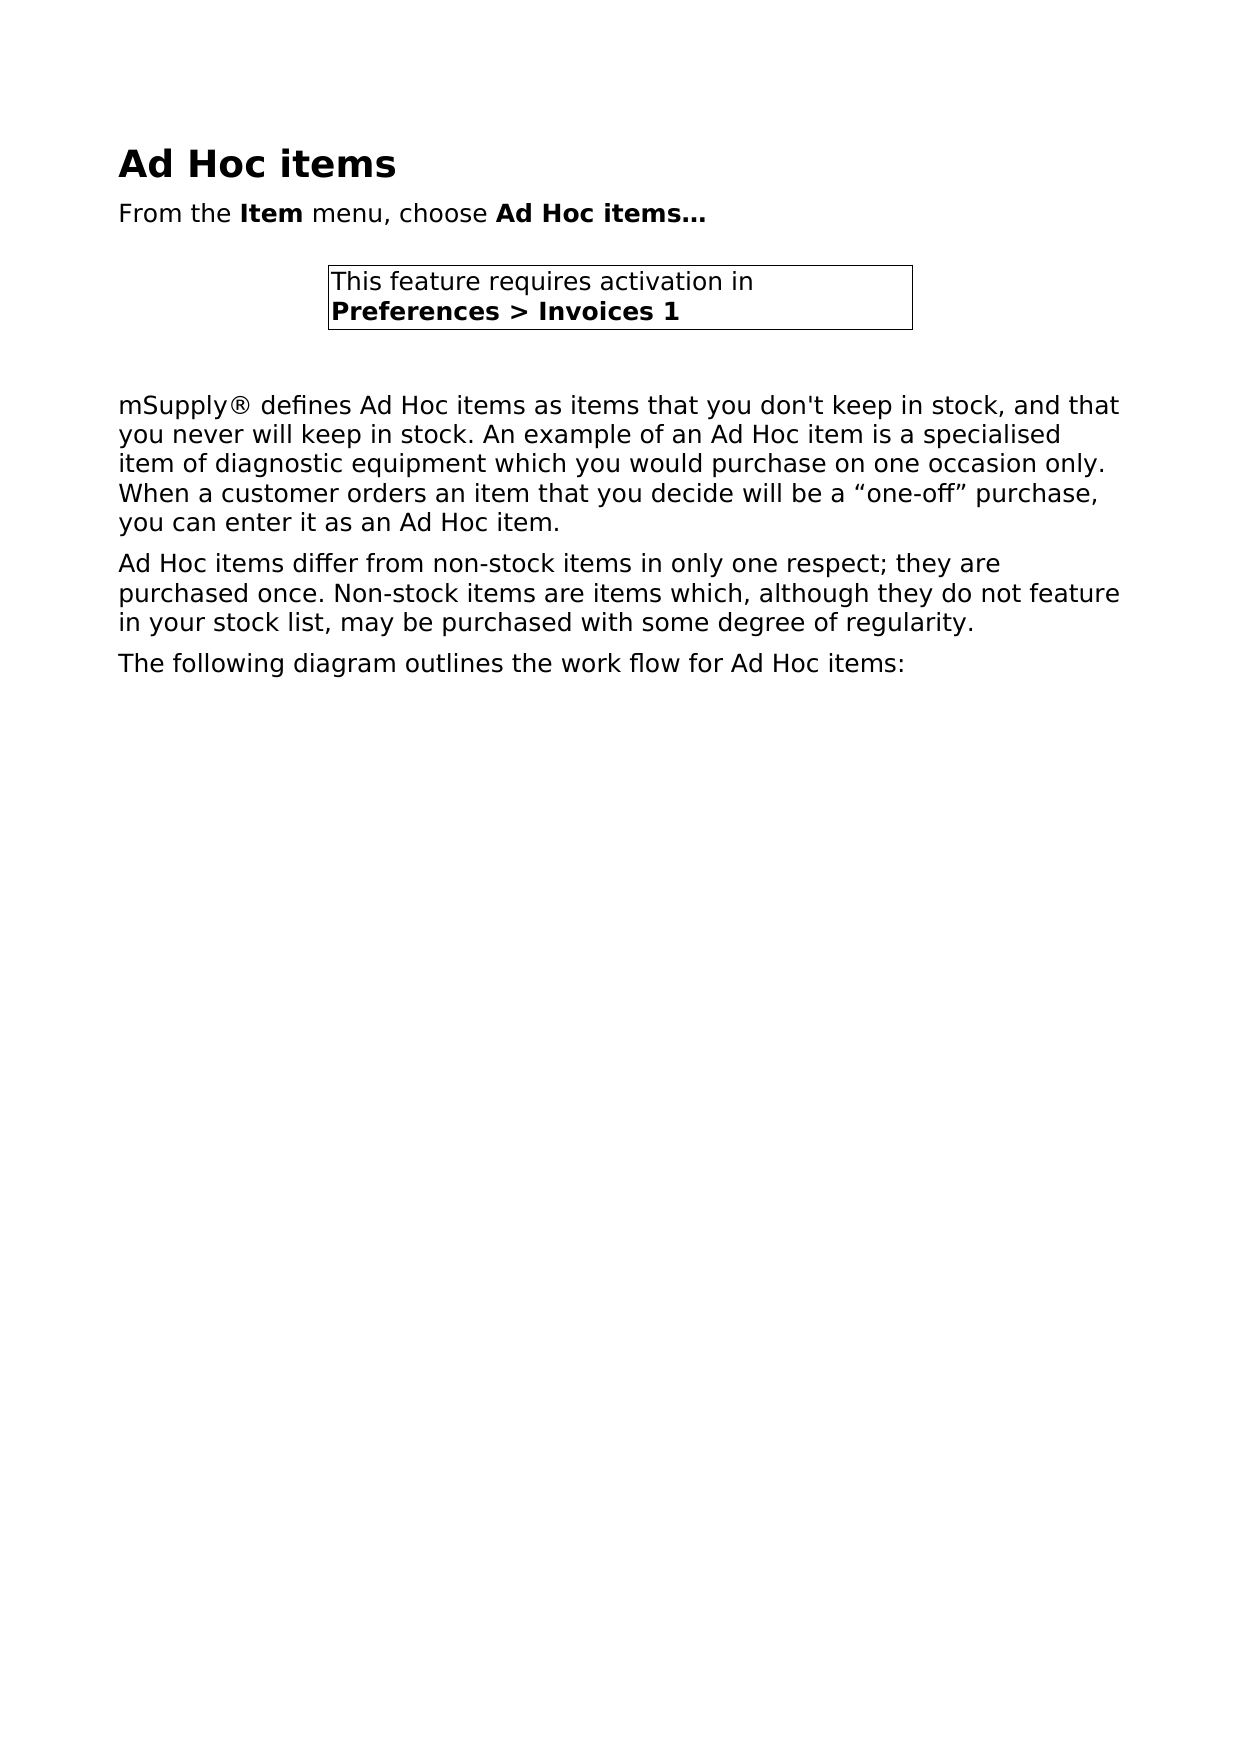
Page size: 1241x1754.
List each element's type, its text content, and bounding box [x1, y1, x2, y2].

text The following diagram outlines the work flow for Ad Hoc items: [118, 650, 1122, 679]
text mSupply® defines Ad Hoc items as items that you don't keep in stock, and that you never will keep in stock. An example of an Ad Hoc item is a specialised item of diagnostic equipment which you would purchase on one occasion only. When a customer orders an item that you decide will be a “one-off” purchase, you can enter it as an Ad Hoc item. [118, 391, 1122, 537]
subtitle Ad Hoc items [118, 143, 1122, 187]
text Ad Hoc items differ from non-stock items in only one respect; they are purchased once. Non-stock items are items which, although they do not feature in your stock list, may be purchased with some degree of regularity. [118, 550, 1122, 637]
text From the Item menu, choose Ad Hoc items… [118, 199, 1122, 228]
table_header This feature requires activation in Preferences > Invoices 1 [329, 266, 912, 329]
